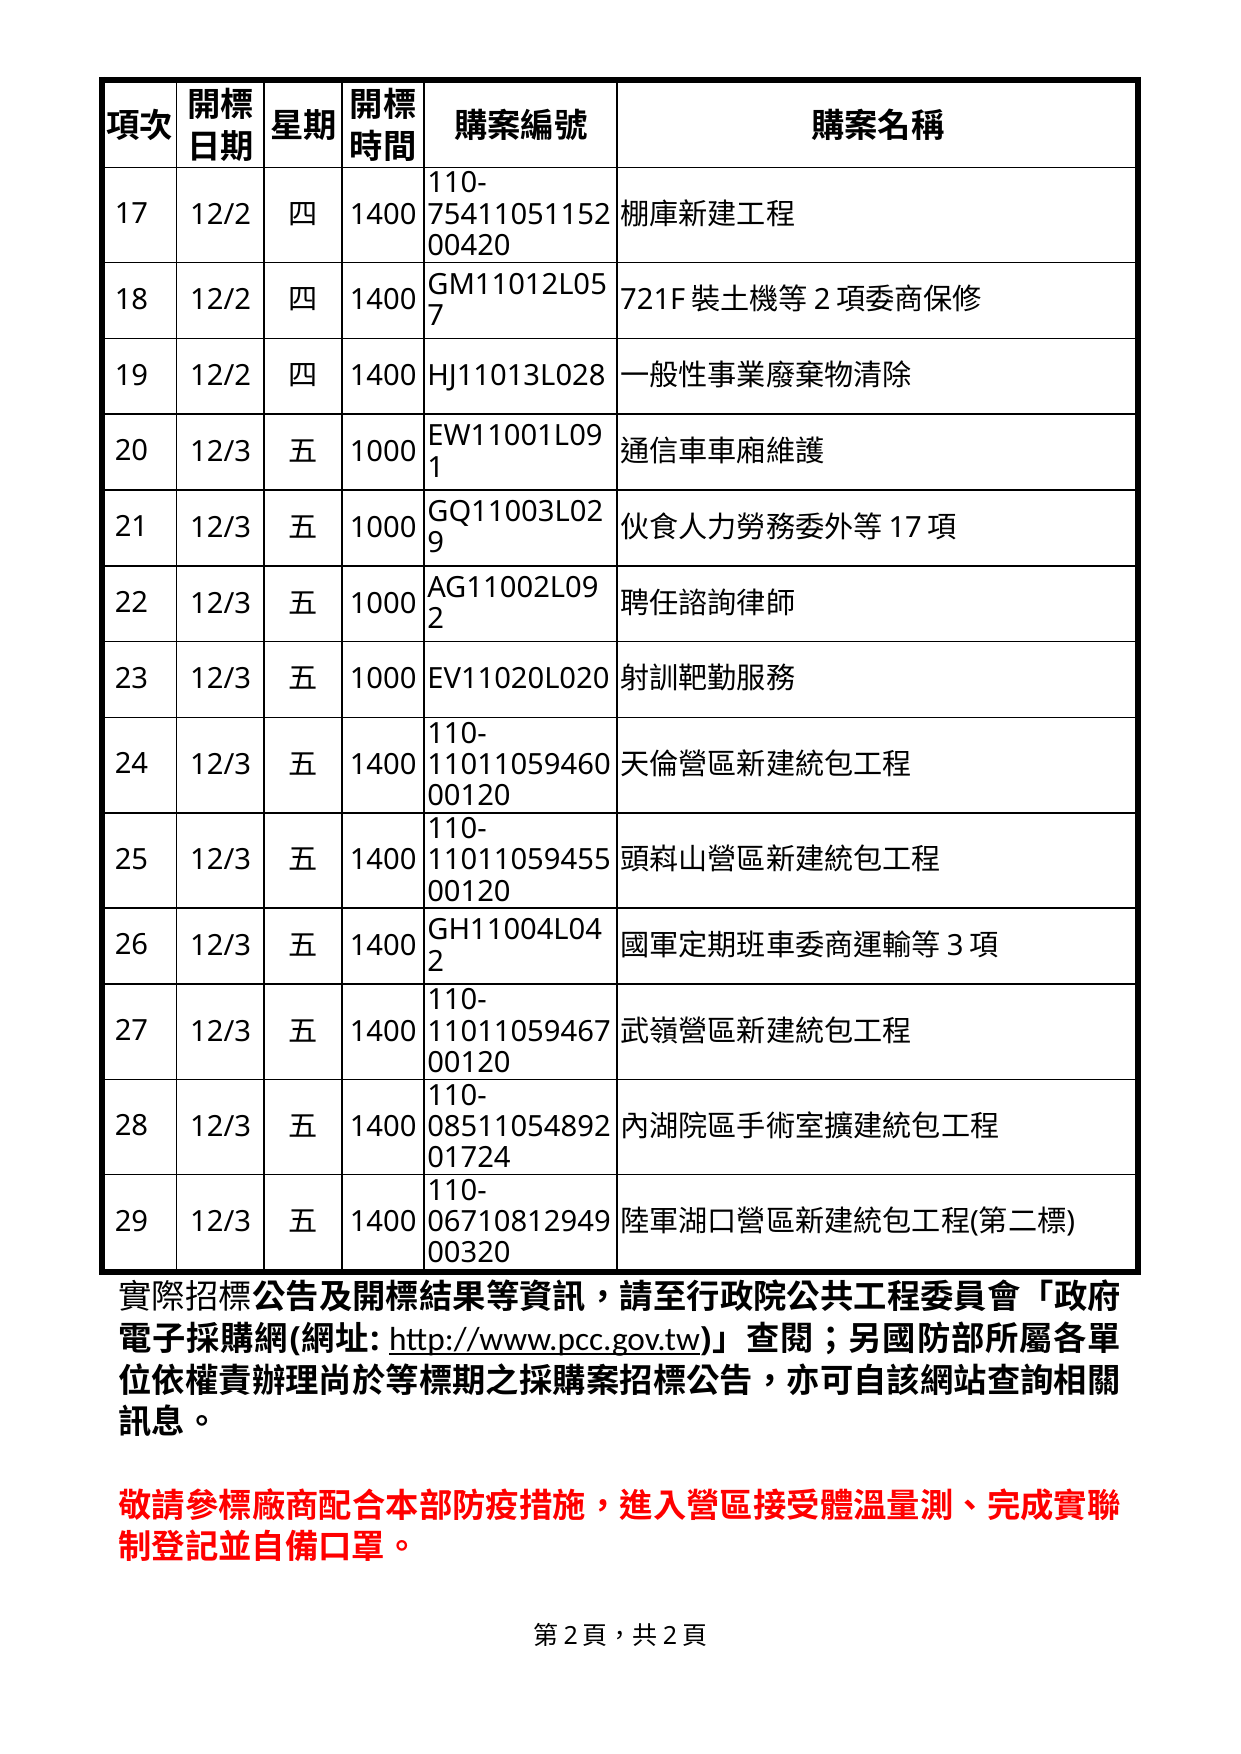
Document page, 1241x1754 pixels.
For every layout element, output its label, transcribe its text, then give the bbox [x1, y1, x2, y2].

table_cell [105, 339, 176, 413]
table_cell 1400 [343, 1080, 423, 1174]
table_cell 110-1101105946000120 [425, 718, 616, 812]
table_cell 12/2 [177, 168, 263, 262]
table_cell [105, 567, 176, 641]
text 實際招標公告及開標結果等資訊，請至行政院公共工程委員會「政府電子採購網(網址: http://www.pcc.gov.tw)」查閱；另國防部所屬各單位依權責辦理尚於等標期之採購案招標公告，亦可自該網站查詢相關訊息。 [118, 1275, 1122, 1442]
table_cell 一般性事業廢棄物清除 [618, 339, 1135, 413]
table_cell 四 [265, 339, 341, 413]
table_cell 五 [265, 491, 341, 565]
table_cell 五 [265, 909, 341, 983]
table_header 開標 日期 [177, 83, 263, 166]
table_cell 國軍定期班車委商運輸等3項 [618, 909, 1135, 983]
table_cell 12/3 [177, 491, 263, 565]
table_cell 110-1101105946700120 [425, 985, 616, 1078]
table_cell 12/2 [177, 263, 263, 337]
table_header 開標時間 [343, 83, 423, 166]
table_cell 12/3 [177, 718, 263, 812]
table_cell 1000 [343, 415, 423, 489]
table_cell GH11004L042 [425, 909, 616, 983]
table_cell 12/3 [177, 567, 263, 641]
table_cell 五 [265, 985, 341, 1078]
table_cell 12/2 [177, 339, 263, 413]
table_cell 陸軍湖口營區新建統包工程(第二標) [618, 1175, 1135, 1269]
table_cell 1000 [343, 567, 423, 641]
table_header 購案名稱 [618, 83, 1135, 166]
table_cell [105, 168, 176, 262]
table_cell 四 [265, 168, 341, 262]
table_cell 110-0851105489201724 [425, 1080, 616, 1174]
table_cell EW11001L091 [425, 415, 616, 489]
table_cell 12/3 [177, 642, 263, 717]
table_cell 1400 [343, 168, 423, 262]
table_cell 1400 [343, 718, 423, 812]
table_cell 110-0671081294900320 [425, 1175, 616, 1269]
table_cell [105, 985, 176, 1078]
table_cell [105, 814, 176, 907]
table_cell 五 [265, 814, 341, 907]
table_cell AG11002L092 [425, 567, 616, 641]
table_cell 110-7541105115200420 [425, 168, 616, 262]
table_cell 四 [265, 263, 341, 337]
table_cell 721F裝土機等2項委商保修 [618, 263, 1135, 337]
table_cell 110-1101105945500120 [425, 814, 616, 907]
table_cell 1400 [343, 339, 423, 413]
table_cell 12/3 [177, 909, 263, 983]
table_cell [105, 491, 176, 565]
table_cell 12/3 [177, 415, 263, 489]
table_header 購案編號 [425, 83, 616, 166]
table_cell GM11012L057 [425, 263, 616, 337]
table_cell 五 [265, 642, 341, 717]
table_cell 1400 [343, 263, 423, 337]
table_cell 12/3 [177, 814, 263, 907]
table_cell 五 [265, 1175, 341, 1269]
table_cell 12/3 [177, 1080, 263, 1174]
table_cell 五 [265, 415, 341, 489]
table_cell 五 [265, 567, 341, 641]
table_cell 1400 [343, 814, 423, 907]
table_cell 武嶺營區新建統包工程 [618, 985, 1135, 1078]
table_cell 通信車車廂維護 [618, 415, 1135, 489]
text 敬請參標廠商配合本部防疫措施，進入營區接受體溫量測、完成實聯制登記並自備口罩。 [118, 1484, 1122, 1567]
table_cell [105, 1080, 176, 1174]
table_cell 五 [265, 718, 341, 812]
table_cell [105, 909, 176, 983]
table_cell [105, 642, 176, 717]
table_cell 棚庫新建工程 [618, 168, 1135, 262]
table_cell 伙食人力勞務委外等17項 [618, 491, 1135, 565]
table_cell 內湖院區手術室擴建統包工程 [618, 1080, 1135, 1174]
table_cell [105, 718, 176, 812]
table_cell 12/3 [177, 985, 263, 1078]
table_cell GQ11003L029 [425, 491, 616, 565]
table_cell 聘任諮詢律師 [618, 567, 1135, 641]
table_cell [105, 1175, 176, 1269]
table_cell 1000 [343, 491, 423, 565]
table_cell 12/3 [177, 1175, 263, 1269]
table_cell [105, 263, 176, 337]
table_cell HJ11013L028 [425, 339, 616, 413]
table_cell 1400 [343, 909, 423, 983]
table_cell EV11020L020 [425, 642, 616, 717]
table_cell 五 [265, 1080, 341, 1174]
table_cell 1000 [343, 642, 423, 717]
table_cell 射訓靶勤服務 [618, 642, 1135, 717]
table_cell [105, 415, 176, 489]
table_header 星期 [265, 83, 341, 166]
table_cell 1400 [343, 985, 423, 1078]
table_cell 頭嵙山營區新建統包工程 [618, 814, 1135, 907]
table_header 項次 [105, 83, 176, 166]
table_cell 1400 [343, 1175, 423, 1269]
table_cell 天倫營區新建統包工程 [618, 718, 1135, 812]
